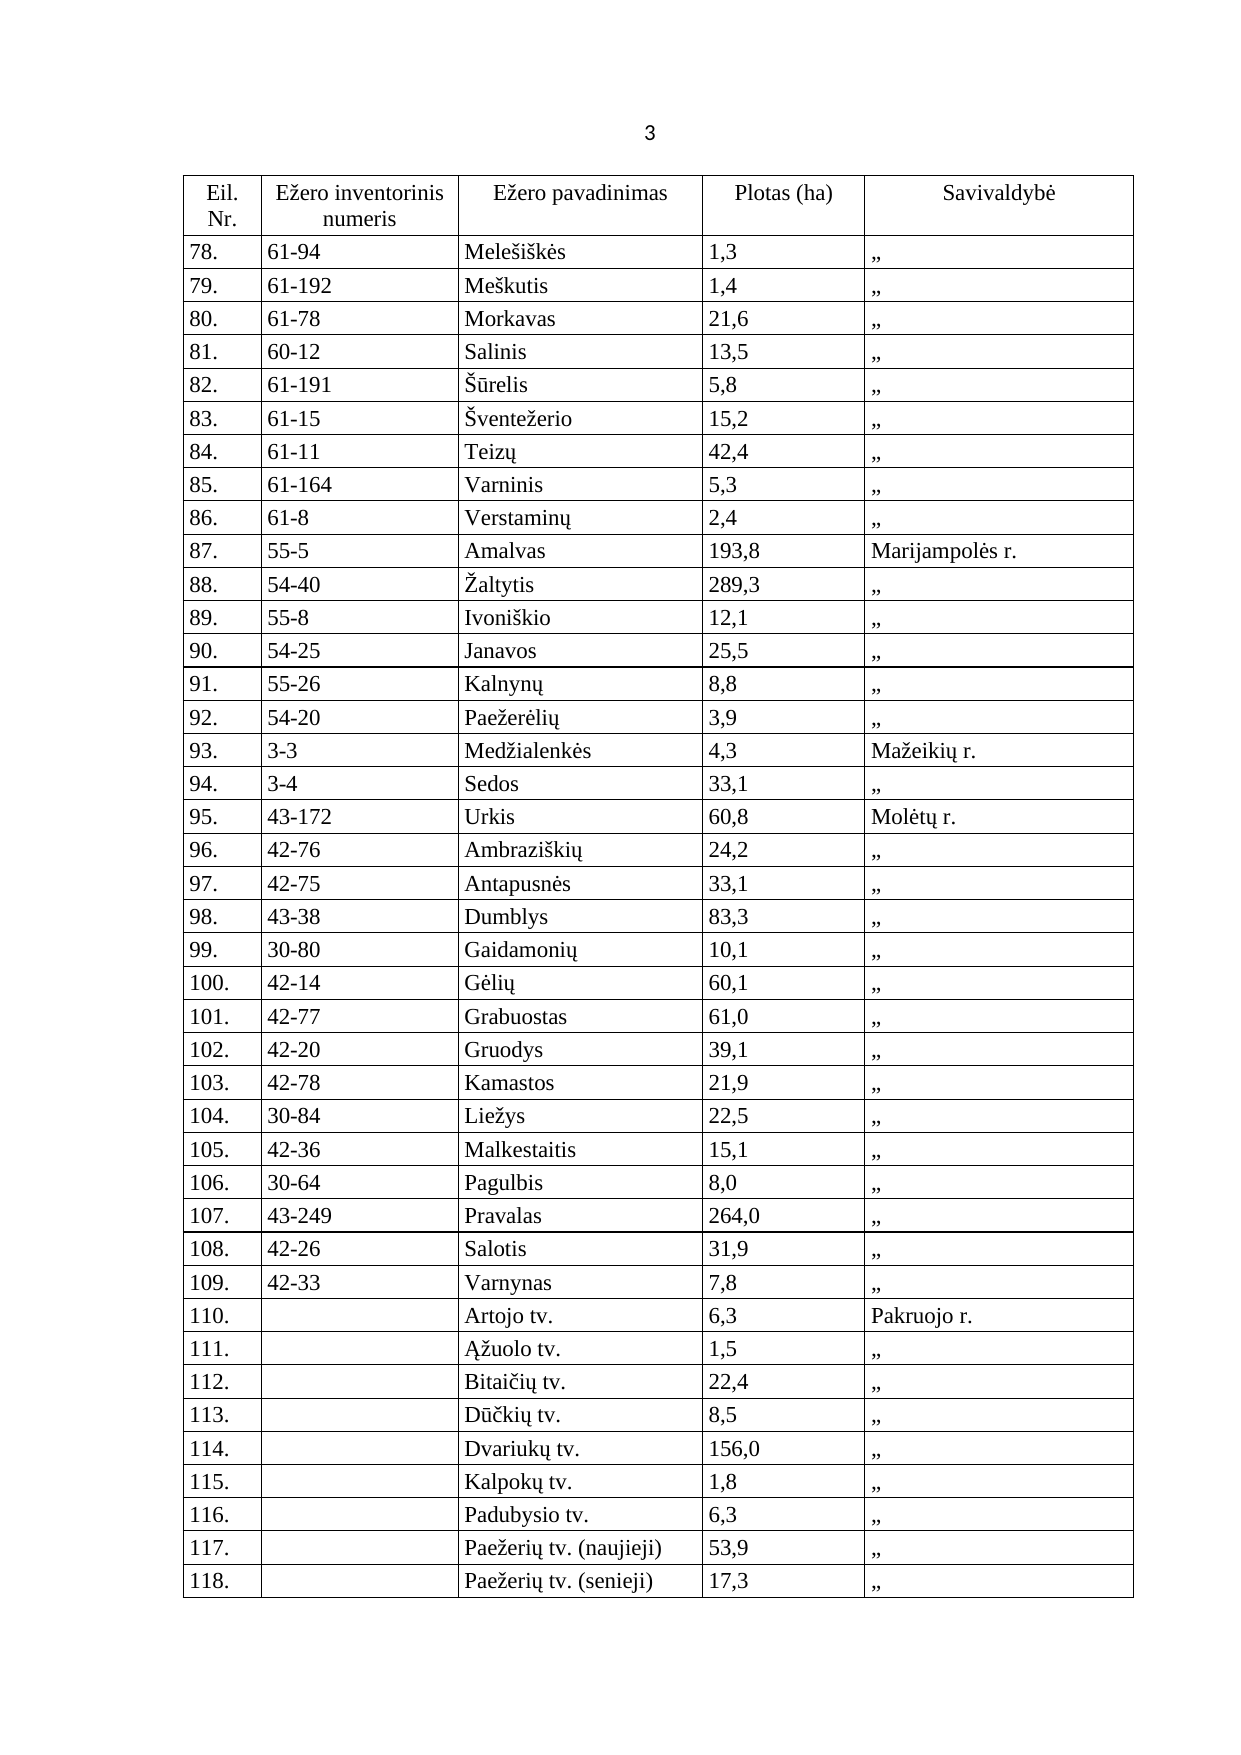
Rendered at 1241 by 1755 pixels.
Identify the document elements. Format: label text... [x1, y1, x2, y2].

table_cell 3,9 [703, 701, 864, 733]
table_cell 31,9 [703, 1233, 864, 1264]
table_cell 61-11 [262, 435, 458, 467]
table_cell 3-4 [262, 767, 458, 799]
table_cell 61-78 [262, 302, 458, 334]
table_cell Dūčkių tv. [459, 1399, 702, 1431]
table_cell 79. [184, 269, 261, 301]
table_cell 78. [184, 236, 261, 268]
table_cell Kamastos [459, 1066, 702, 1098]
table_cell Kalnynų [459, 668, 702, 700]
table_cell „ [865, 236, 1133, 268]
table_cell 94. [184, 767, 261, 799]
table_cell 85. [184, 468, 261, 500]
table_cell 42-36 [262, 1133, 458, 1165]
table_cell 112. [184, 1365, 261, 1397]
table_cell Kalpokų tv. [459, 1465, 702, 1497]
table_cell 54-40 [262, 568, 458, 600]
table_cell Pagulbis [459, 1166, 702, 1198]
table_cell Paežerių tv. (naujieji) [459, 1531, 702, 1564]
table_cell [262, 1432, 458, 1464]
table_cell [262, 1531, 458, 1564]
table_cell 92. [184, 701, 261, 733]
table_cell 13,5 [703, 335, 864, 367]
table_cell 60,8 [703, 800, 864, 833]
table_cell „ [865, 1365, 1133, 1397]
table_cell 43-172 [262, 800, 458, 833]
table_cell „ [865, 1233, 1133, 1264]
table_cell „ [865, 1498, 1133, 1530]
table_cell 110. [184, 1299, 261, 1331]
table_cell 43-38 [262, 900, 458, 932]
table_cell 15,2 [703, 402, 864, 434]
table_cell „ [865, 967, 1133, 999]
table_cell 30-80 [262, 933, 458, 966]
table_cell 83. [184, 402, 261, 434]
table_cell 61,0 [703, 1000, 864, 1032]
table_cell 3-3 [262, 734, 458, 766]
table_header Savivaldybė [865, 176, 1133, 234]
table_cell Amalvas [459, 535, 702, 567]
table_cell 12,1 [703, 601, 864, 633]
table_cell „ [865, 435, 1133, 467]
table_cell 5,3 [703, 468, 864, 500]
table_cell Grabuostas [459, 1000, 702, 1032]
table_cell Pakruojo r. [865, 1299, 1133, 1331]
table_cell Artojo tv. [459, 1299, 702, 1331]
table_cell 5,8 [703, 369, 864, 401]
table_cell [262, 1498, 458, 1530]
table_cell Ambraziškių [459, 834, 702, 866]
table_cell 113. [184, 1399, 261, 1431]
table_cell 1,4 [703, 269, 864, 301]
table_cell „ [865, 369, 1133, 401]
table_cell „ [865, 402, 1133, 434]
table_cell [262, 1365, 458, 1397]
table_cell 61-191 [262, 369, 458, 401]
table_cell Bitaičių tv. [459, 1365, 702, 1397]
table_cell „ [865, 701, 1133, 733]
table_cell 111. [184, 1332, 261, 1364]
table_cell Gruodys [459, 1033, 702, 1065]
table_cell Salinis [459, 335, 702, 367]
table_cell „ [865, 501, 1133, 533]
table_cell 264,0 [703, 1199, 864, 1231]
table_cell 54-25 [262, 634, 458, 666]
table_cell „ [865, 1133, 1133, 1165]
table_cell Gaidamonių [459, 933, 702, 966]
table_cell „ [865, 1465, 1133, 1497]
table_cell Marijampolės r. [865, 535, 1133, 567]
table_cell „ [865, 867, 1133, 899]
table_cell 87. [184, 535, 261, 567]
table_cell 42-20 [262, 1033, 458, 1065]
table_cell „ [865, 568, 1133, 600]
table_cell 81. [184, 335, 261, 367]
table_cell 55-8 [262, 601, 458, 633]
table_cell „ [865, 900, 1133, 932]
table_cell „ [865, 269, 1133, 301]
table_header Ežero inventorinis numeris [262, 176, 458, 234]
table_cell 118. [184, 1565, 261, 1597]
table_cell 106. [184, 1166, 261, 1198]
table_cell Pravalas [459, 1199, 702, 1231]
table_cell 90. [184, 634, 261, 666]
table_header Eil. Nr. [184, 176, 261, 234]
table_cell 6,3 [703, 1299, 864, 1331]
table_cell 39,1 [703, 1033, 864, 1065]
table_cell „ [865, 834, 1133, 866]
table_cell „ [865, 468, 1133, 500]
table_cell Gėlių [459, 967, 702, 999]
table_cell 1,3 [703, 236, 864, 268]
table_cell 82. [184, 369, 261, 401]
table_cell 114. [184, 1432, 261, 1464]
table_cell 80. [184, 302, 261, 334]
table_cell [262, 1399, 458, 1431]
table_cell 42-26 [262, 1233, 458, 1264]
table_header Plotas (ha) [703, 176, 864, 234]
table_cell Antapusnės [459, 867, 702, 899]
table_cell „ [865, 767, 1133, 799]
table_cell 21,6 [703, 302, 864, 334]
table_cell Teizų [459, 435, 702, 467]
table_cell 43-249 [262, 1199, 458, 1231]
table_cell 95. [184, 800, 261, 833]
table_cell 24,2 [703, 834, 864, 866]
table_cell 117. [184, 1531, 261, 1564]
table_cell 42-33 [262, 1266, 458, 1298]
table_cell 22,5 [703, 1100, 864, 1132]
table_cell Dumblys [459, 900, 702, 932]
table_cell Malkestaitis [459, 1133, 702, 1165]
table_cell „ [865, 668, 1133, 700]
table_cell 86. [184, 501, 261, 533]
table_cell „ [865, 933, 1133, 966]
table_cell 42-78 [262, 1066, 458, 1098]
table_cell 53,9 [703, 1531, 864, 1564]
table_cell „ [865, 335, 1133, 367]
table_cell 55-5 [262, 535, 458, 567]
table_cell 4,3 [703, 734, 864, 766]
table_cell Meškutis [459, 269, 702, 301]
table_cell 1,5 [703, 1332, 864, 1364]
table_cell Molėtų r. [865, 800, 1133, 833]
table_cell 42,4 [703, 435, 864, 467]
table_cell Varnynas [459, 1266, 702, 1298]
table_cell 60,1 [703, 967, 864, 999]
table_cell Padubysio tv. [459, 1498, 702, 1530]
table_cell 156,0 [703, 1432, 864, 1464]
table_cell 8,5 [703, 1399, 864, 1431]
table_cell „ [865, 1531, 1133, 1564]
table_cell 107. [184, 1199, 261, 1231]
table_cell Morkavas [459, 302, 702, 334]
table_cell „ [865, 1066, 1133, 1098]
table_cell „ [865, 1565, 1133, 1597]
table_cell 83,3 [703, 900, 864, 932]
table_cell 42-77 [262, 1000, 458, 1032]
table_cell 289,3 [703, 568, 864, 600]
table_cell 193,8 [703, 535, 864, 567]
table_cell 96. [184, 834, 261, 866]
table_cell 102. [184, 1033, 261, 1065]
table_cell „ [865, 1033, 1133, 1065]
table_header Ežero pavadinimas [459, 176, 702, 234]
table_cell 103. [184, 1066, 261, 1098]
table_cell Varninis [459, 468, 702, 500]
table_cell „ [865, 634, 1133, 666]
table_cell Ivoniškio [459, 601, 702, 633]
table_cell 55-26 [262, 668, 458, 700]
table_cell Mažeikių r. [865, 734, 1133, 766]
table_cell 105. [184, 1133, 261, 1165]
table_cell „ [865, 1399, 1133, 1431]
table_cell [262, 1299, 458, 1331]
table_cell 88. [184, 568, 261, 600]
table_cell 97. [184, 867, 261, 899]
table_cell 61-15 [262, 402, 458, 434]
table_cell Medžialenkės [459, 734, 702, 766]
table_cell Paežerių tv. (senieji) [459, 1565, 702, 1597]
table_cell Sedos [459, 767, 702, 799]
table_cell 2,4 [703, 501, 864, 533]
table_cell Paežerėlių [459, 701, 702, 733]
table_cell „ [865, 1100, 1133, 1132]
table_cell 33,1 [703, 867, 864, 899]
table_cell 22,4 [703, 1365, 864, 1397]
table_cell Dvariukų tv. [459, 1432, 702, 1464]
table_cell 30-64 [262, 1166, 458, 1198]
table_cell Ąžuolo tv. [459, 1332, 702, 1364]
table_cell 101. [184, 1000, 261, 1032]
table_cell 1,8 [703, 1465, 864, 1497]
table_cell 61-192 [262, 269, 458, 301]
table_cell Liežys [459, 1100, 702, 1132]
table_cell 109. [184, 1266, 261, 1298]
table_cell 42-14 [262, 967, 458, 999]
table_cell „ [865, 1432, 1133, 1464]
table_cell 100. [184, 967, 261, 999]
table_cell 42-75 [262, 867, 458, 899]
table_cell 60-12 [262, 335, 458, 367]
table_cell 61-8 [262, 501, 458, 533]
table_cell Janavos [459, 634, 702, 666]
table_cell 33,1 [703, 767, 864, 799]
table_cell „ [865, 1199, 1133, 1231]
table_cell „ [865, 1000, 1133, 1032]
table_cell 8,8 [703, 668, 864, 700]
table_cell 98. [184, 900, 261, 932]
table_cell 42-76 [262, 834, 458, 866]
table_cell 10,1 [703, 933, 864, 966]
table_cell Šūrelis [459, 369, 702, 401]
table_cell Urkis [459, 800, 702, 833]
table_cell 21,9 [703, 1066, 864, 1098]
table_cell [262, 1565, 458, 1597]
table_cell „ [865, 302, 1133, 334]
table_cell 17,3 [703, 1565, 864, 1597]
table_cell 30-84 [262, 1100, 458, 1132]
table_cell „ [865, 1332, 1133, 1364]
table_cell „ [865, 601, 1133, 633]
table_cell Melešiškės [459, 236, 702, 268]
table_cell Šventežerio [459, 402, 702, 434]
table_cell 84. [184, 435, 261, 467]
table_cell 104. [184, 1100, 261, 1132]
table_cell „ [865, 1266, 1133, 1298]
table_cell 7,8 [703, 1266, 864, 1298]
table_cell 25,5 [703, 634, 864, 666]
table_cell „ [865, 1166, 1133, 1198]
table_cell 61-164 [262, 468, 458, 500]
table_cell 115. [184, 1465, 261, 1497]
table_cell 93. [184, 734, 261, 766]
table_cell 61-94 [262, 236, 458, 268]
table_cell 6,3 [703, 1498, 864, 1530]
table_cell [262, 1465, 458, 1497]
table_cell 54-20 [262, 701, 458, 733]
table_cell 91. [184, 668, 261, 700]
table_cell 89. [184, 601, 261, 633]
table_cell 15,1 [703, 1133, 864, 1165]
table_cell Žaltytis [459, 568, 702, 600]
table_cell 99. [184, 933, 261, 966]
table_cell Verstaminų [459, 501, 702, 533]
table_cell 8,0 [703, 1166, 864, 1198]
table_cell 108. [184, 1233, 261, 1264]
table_cell [262, 1332, 458, 1364]
table_cell Salotis [459, 1233, 702, 1264]
table_cell 116. [184, 1498, 261, 1530]
